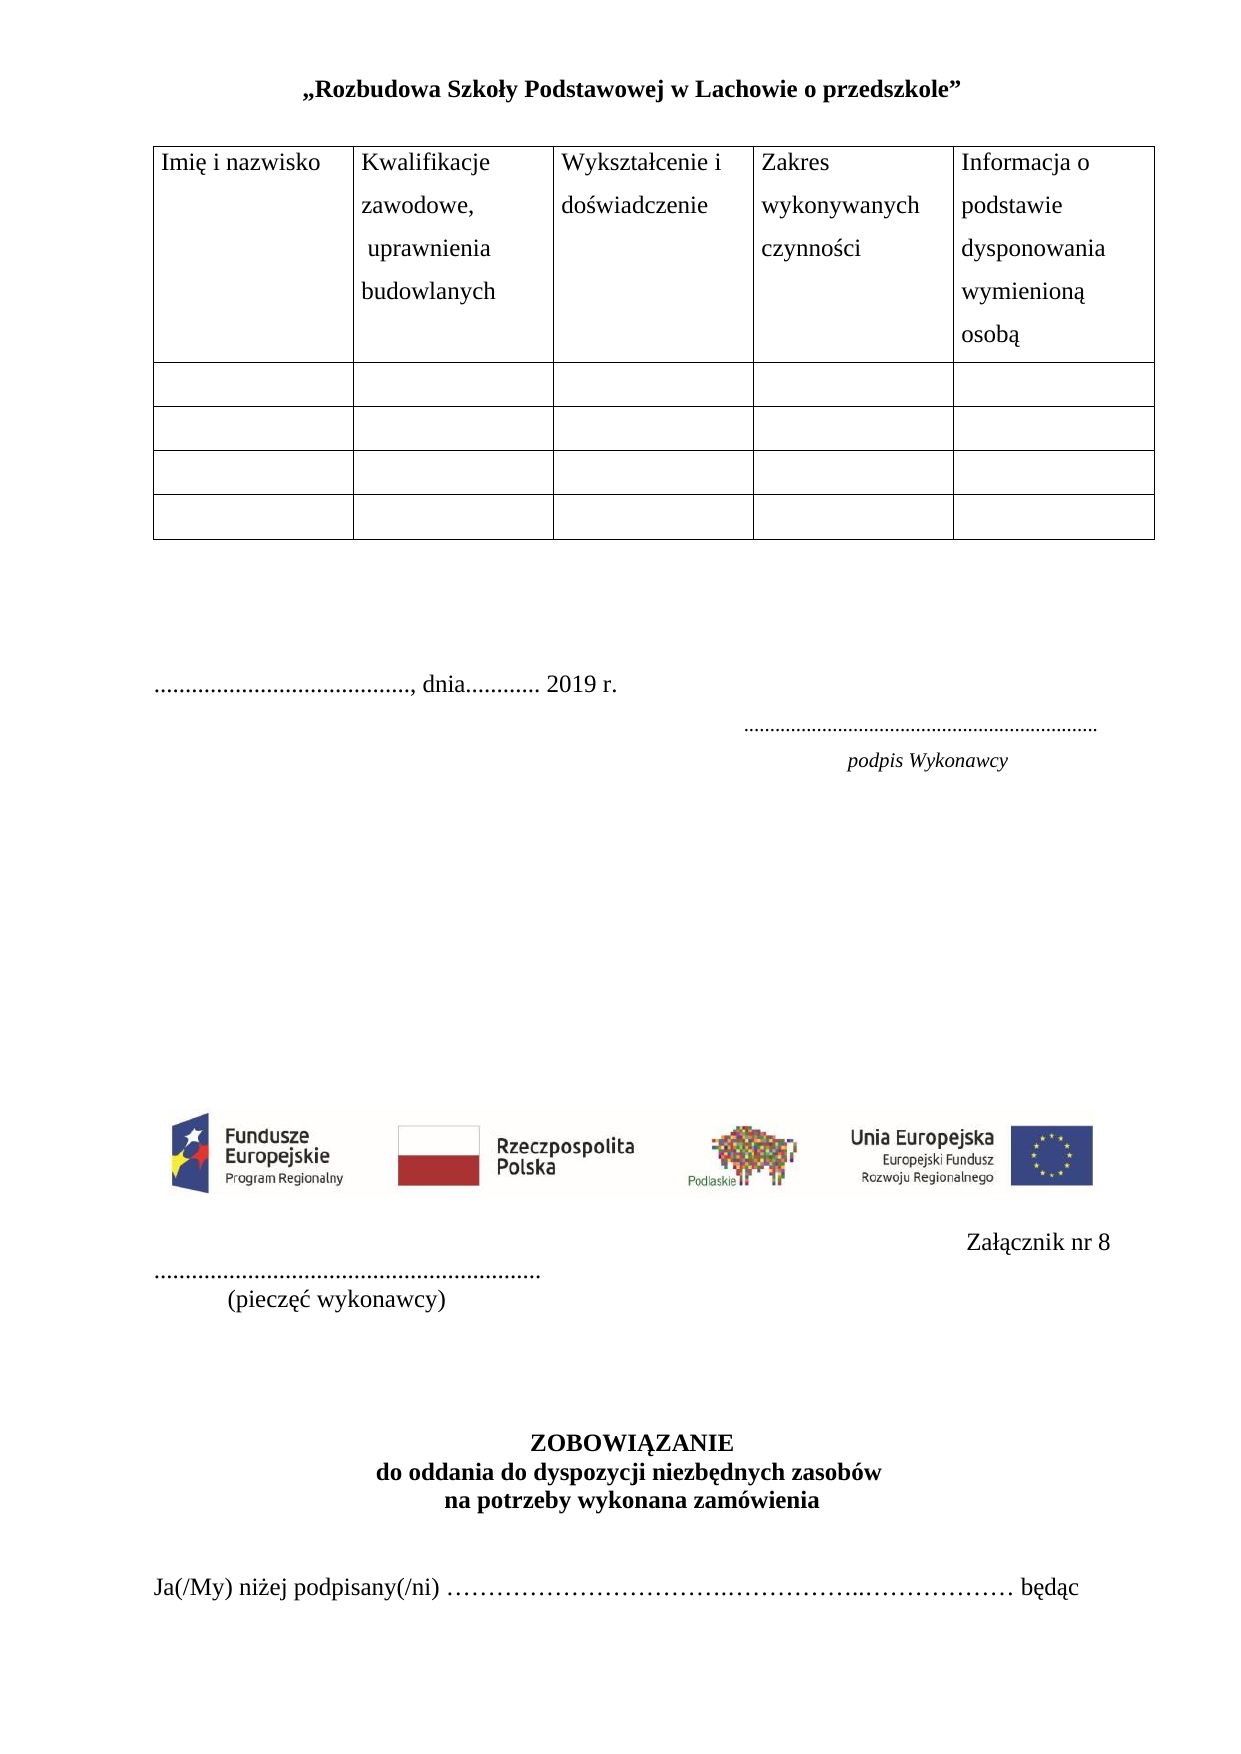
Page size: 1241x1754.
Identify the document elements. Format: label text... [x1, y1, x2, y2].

table_cell [554, 495, 753, 538]
text Ja(/My) niżej podpisany(/ni) …………………………….……………..……………… będąc [153, 1572, 1110, 1600]
table_cell [154, 451, 353, 494]
table_cell [954, 363, 1154, 406]
text .............................................................. [153, 1255, 1110, 1284]
text .................................................................... [153, 712, 1110, 736]
table_header Informacja o podstawie dysponowania wymienioną osobą [954, 147, 1154, 362]
table_cell [154, 407, 353, 450]
text na potrzeby wykonana zamówienia [153, 1485, 1110, 1514]
table_cell [154, 495, 353, 538]
table_header Imię i nazwisko [154, 147, 353, 362]
text podpis Wykonawcy [670, 748, 1110, 772]
table_cell [754, 407, 953, 450]
table_cell [954, 495, 1154, 538]
table_cell [754, 451, 953, 494]
table_cell [554, 363, 753, 406]
table_cell [354, 451, 553, 494]
text do oddania do dyspozycji niezbędnych zasobów [153, 1457, 1110, 1485]
table_cell [554, 407, 753, 450]
table_cell [354, 495, 553, 538]
table_cell [954, 407, 1154, 450]
text „Rozbudowa Szkoły Podstawowej w Lachowie o przedszkole” [153, 74, 1110, 102]
text ........................................., dnia............ 2019 r. [153, 669, 1110, 698]
table_cell [154, 363, 353, 406]
table_header Wykształcenie i doświadczenie [554, 147, 753, 362]
text ZOBOWIĄZANIE [153, 1428, 1110, 1457]
table_cell [754, 363, 953, 406]
table_cell [754, 495, 953, 538]
table_cell [354, 363, 553, 406]
text (pieczęć wykonawcy) [153, 1284, 1110, 1313]
table_header Zakres wykonywanych czynności [754, 147, 953, 362]
table_header Kwalifikacje zawodowe, uprawnienia budowlanych [354, 147, 553, 362]
table_cell [354, 407, 553, 450]
text Załącznik nr 8 [153, 1227, 1110, 1255]
table_cell [954, 451, 1154, 494]
table_cell [554, 451, 753, 494]
